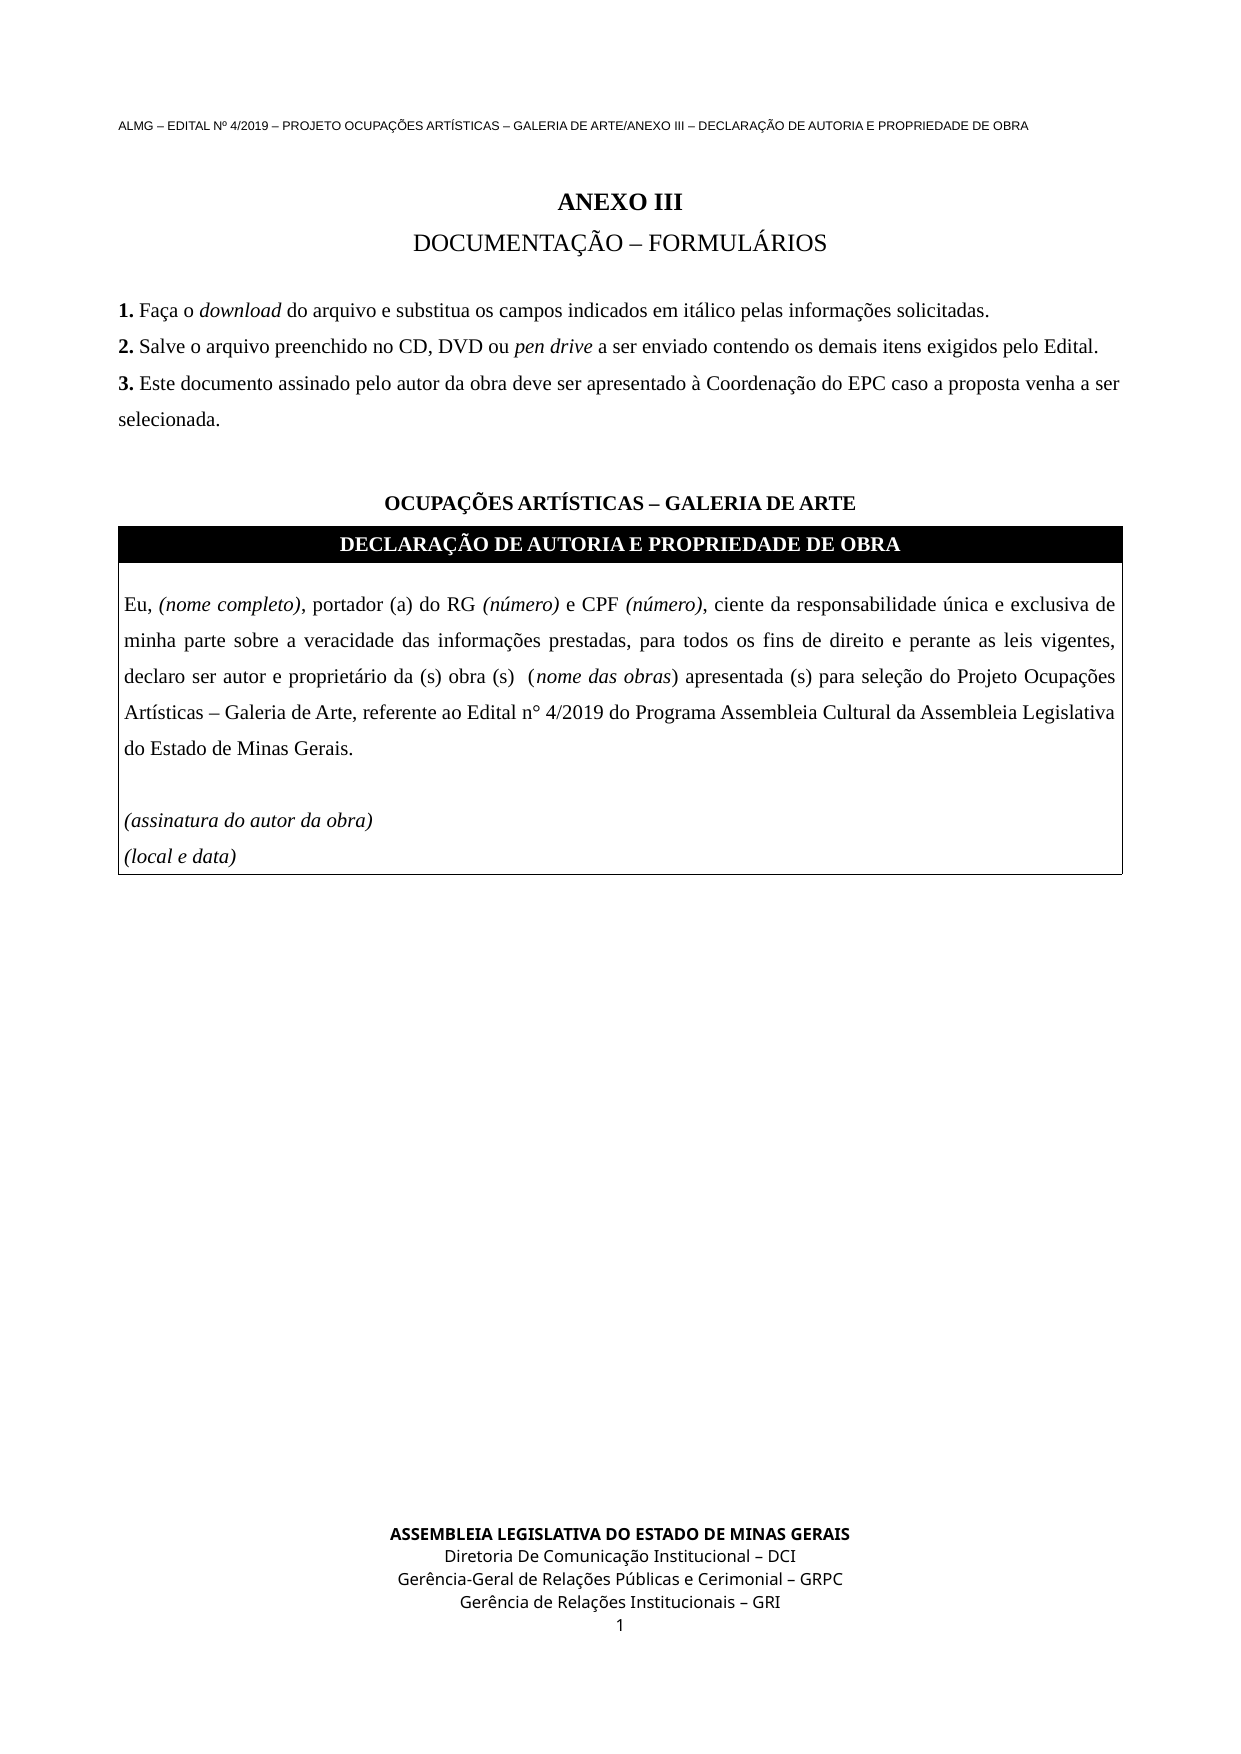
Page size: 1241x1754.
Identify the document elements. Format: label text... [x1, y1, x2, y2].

table_header OCUPAÇÕES ARTÍSTICAS – GALERIA DE ARTE [118, 479, 1122, 526]
table_cell Eu, (nome completo), portador (a) do RG (número) e CPF (número), ciente da responsabilidade única e exclusiva de minha parte sobre a veracidade das informações prestadas, para todos os fins de direito e perante as leis vigentes, declaro ser autor e proprietário da (s) obra (s) (nome das obras) apresentada (s) para seleção do Projeto Ocupações Artísticas – Galeria de Arte, referente ao Edital n° 4/2019 do Programa Assembleia Cultural da Assembleia Legislativa do Estado de Minas Gerais. (assinatura do autor da obra) (local e data) [119, 563, 1122, 874]
text 2. Salve o arquivo preenchido no CD, DVD ou pen drive a ser enviado contendo os demais itens exigidos pelo Edital. [118, 334, 1122, 358]
text DOCUMENTAÇÃO – FORMULÁRIOS [118, 228, 1122, 256]
text 1. Faça o download do arquivo e substitua os campos indicados em itálico pelas informações solicitadas. [118, 298, 1122, 322]
table_cell DECLARAÇÃO DE AUTORIA E PROPRIEDADE DE OBRA [119, 526, 1122, 562]
text 3. Este documento assinado pelo autor da obra deve ser apresentado à Coordenação do EPC caso a proposta venha a ser selecionada. [118, 371, 1122, 431]
text ANEXO III [118, 187, 1122, 216]
